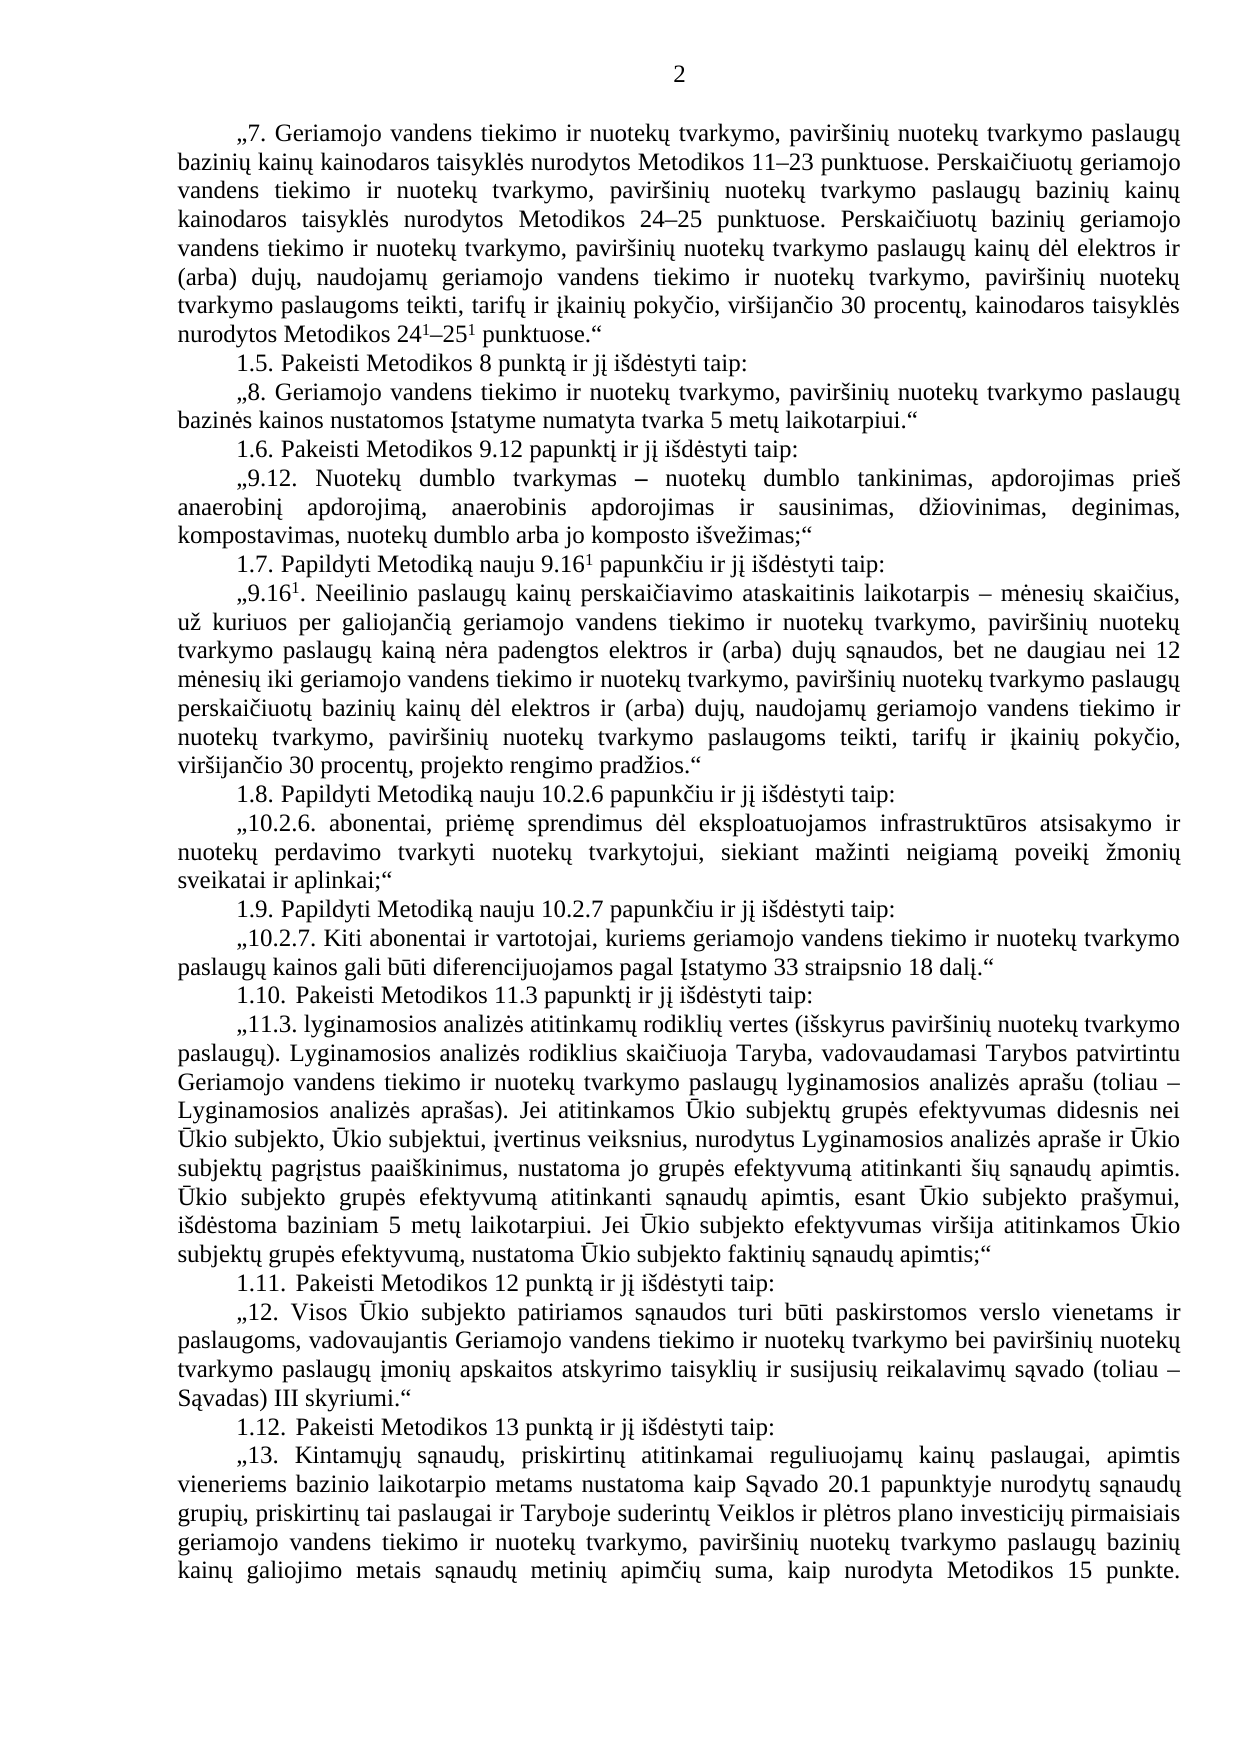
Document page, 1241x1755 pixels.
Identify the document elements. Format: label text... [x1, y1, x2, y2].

text „7. Geriamojo vandens tiekimo ir nuotekų tvarkymo, paviršinių nuotekų tvarkymo paslaugų bazinių kainų kainodaros taisyklės nurodytos Metodikos 11–23 punktuose. Perskaičiuotų geriamojo vandens tiekimo ir nuotekų tvarkymo, paviršinių nuotekų tvarkymo paslaugų bazinių kainų kainodaros taisyklės nurodytos Metodikos 24–25 punktuose. Perskaičiuotų bazinių geriamojo vandens tiekimo ir nuotekų tvarkymo, paviršinių nuotekų tvarkymo paslaugų kainų dėl elektros ir (arba) dujų, naudojamų geriamojo vandens tiekimo ir nuotekų tvarkymo, paviršinių nuotekų tvarkymo paslaugoms teikti, tarifų ir įkainių pokyčio, viršijančio 30 procentų, kainodaros taisyklės nurodytos Metodikos 241–251 punktuose.“ [177, 118, 1181, 348]
text 1.6. Pakeisti Metodikos 9.12 papunktį ir jį išdėstyti taip: [177, 434, 1181, 463]
text „12. Visos Ūkio subjekto patiriamos sąnaudos turi būti paskirstomos verslo vienetams ir paslaugoms, vadovaujantis Geriamojo vandens tiekimo ir nuotekų tvarkymo bei paviršinių nuotekų tvarkymo paslaugų įmonių apskaitos atskyrimo taisyklių ir susijusių reikalavimų sąvado (toliau – Sąvadas) III skyriumi.“ [177, 1297, 1181, 1412]
text 1.5. Pakeisti Metodikos 8 punktą ir jį išdėstyti taip: [177, 348, 1181, 377]
text „8. Geriamojo vandens tiekimo ir nuotekų tvarkymo, paviršinių nuotekų tvarkymo paslaugų bazinės kainos nustatomos Įstatyme numatyta tvarka 5 metų laikotarpiui.“ [177, 377, 1181, 434]
text 1.7. Papildyti Metodiką nauju 9.161 papunkčiu ir jį išdėstyti taip: [177, 549, 1181, 578]
text „9.161. Neeilinio paslaugų kainų perskaičiavimo ataskaitinis laikotarpis – mėnesių skaičius, už kuriuos per galiojančią geriamojo vandens tiekimo ir nuotekų tvarkymo, paviršinių nuotekų tvarkymo paslaugų kainą nėra padengtos elektros ir (arba) dujų sąnaudos, bet ne daugiau nei 12 mėnesių iki geriamojo vandens tiekimo ir nuotekų tvarkymo, paviršinių nuotekų tvarkymo paslaugų perskaičiuotų bazinių kainų dėl elektros ir (arba) dujų, naudojamų geriamojo vandens tiekimo ir nuotekų tvarkymo, paviršinių nuotekų tvarkymo paslaugoms teikti, tarifų ir įkainių pokyčio, viršijančio 30 procentų, projekto rengimo pradžios.“ [177, 578, 1181, 779]
text „10.2.7. Kiti abonentai ir vartotojai, kuriems geriamojo vandens tiekimo ir nuotekų tvarkymo paslaugų kainos gali būti diferencijuojamos pagal Įstatymo 33 straipsnio 18 dalį.“ [177, 923, 1181, 981]
text „13. Kintamųjų sąnaudų, priskirtinų atitinkamai reguliuojamų kainų paslaugai, apimtis vieneriems bazinio laikotarpio metams nustatoma kaip Sąvado 20.1 papunktyje nurodytų sąnaudų grupių, priskirtinų tai paslaugai ir Taryboje suderintų Veiklos ir plėtros plano investicijų pirmaisiais geriamojo vandens tiekimo ir nuotekų tvarkymo, paviršinių nuotekų tvarkymo paslaugų bazinių kainų galiojimo metais sąnaudų metinių apimčių suma, kaip nurodyta Metodikos 15 punkte. [177, 1441, 1181, 1584]
text „9.12. Nuotekų dumblo tvarkymas – nuotekų dumblo tankinimas, apdorojimas prieš anaerobinį apdorojimą, anaerobinis apdorojimas ir sausinimas, džiovinimas, deginimas, kompostavimas, nuotekų dumblo arba jo komposto išvežimas;“ [177, 463, 1181, 549]
text 1.9. Papildyti Metodiką nauju 10.2.7 papunkčiu ir jį išdėstyti taip: [177, 894, 1181, 923]
text 1.11. Pakeisti Metodikos 12 punktą ir jį išdėstyti taip: [177, 1268, 1181, 1297]
text „10.2.6. abonentai, priėmę sprendimus dėl eksploatuojamos infrastruktūros atsisakymo ir nuotekų perdavimo tvarkyti nuotekų tvarkytojui, siekiant mažinti neigiamą poveikį žmonių sveikatai ir aplinkai;“ [177, 808, 1181, 894]
text 1.10. Pakeisti Metodikos 11.3 papunktį ir jį išdėstyti taip: [177, 981, 1181, 1009]
text 1.8. Papildyti Metodiką nauju 10.2.6 papunkčiu ir jį išdėstyti taip: [177, 779, 1181, 808]
text „11.3. lyginamosios analizės atitinkamų rodiklių vertes (išskyrus paviršinių nuotekų tvarkymo paslaugų). Lyginamosios analizės rodiklius skaičiuoja Taryba, vadovaudamasi Tarybos patvirtintu Geriamojo vandens tiekimo ir nuotekų tvarkymo paslaugų lyginamosios analizės aprašu (toliau – Lyginamosios analizės aprašas). Jei atitinkamos Ūkio subjektų grupės efektyvumas didesnis nei Ūkio subjekto, Ūkio subjektui, įvertinus veiksnius, nurodytus Lyginamosios analizės apraše ir Ūkio subjektų pagrįstus paaiškinimus, nustatoma jo grupės efektyvumą atitinkanti šių sąnaudų apimtis. Ūkio subjekto grupės efektyvumą atitinkanti sąnaudų apimtis, esant Ūkio subjekto prašymui, išdėstoma baziniam 5 metų laikotarpiui. Jei Ūkio subjekto efektyvumas viršija atitinkamos Ūkio subjektų grupės efektyvumą, nustatoma Ūkio subjekto faktinių sąnaudų apimtis;“ [177, 1009, 1181, 1268]
text 1.12. Pakeisti Metodikos 13 punktą ir jį išdėstyti taip: [177, 1412, 1181, 1441]
